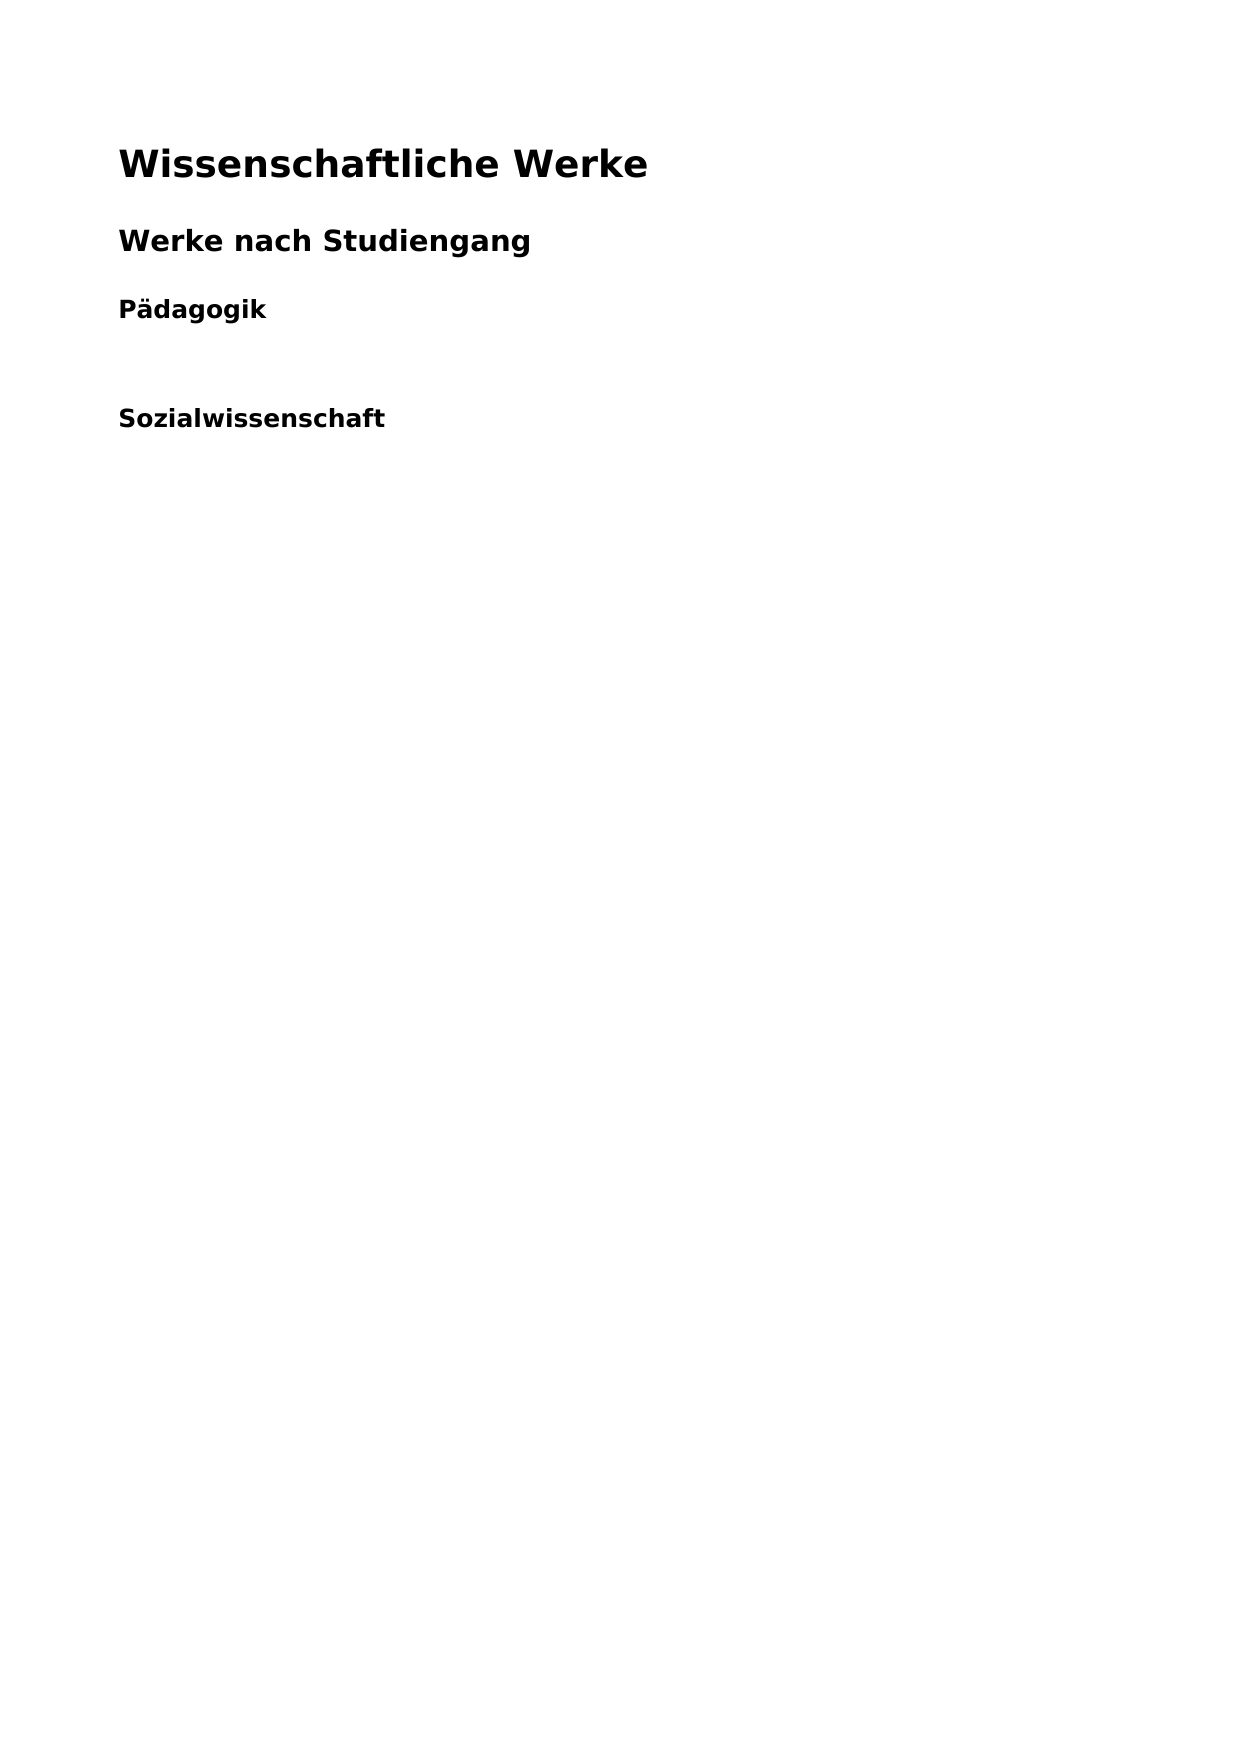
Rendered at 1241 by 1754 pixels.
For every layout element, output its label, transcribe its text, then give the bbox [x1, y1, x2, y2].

subtitle Wissenschaftliche Werke [118, 143, 1122, 187]
subtitle Pädagogik [118, 296, 1122, 325]
subtitle Sozialwissenschaft [118, 404, 1122, 433]
subtitle Werke nach Studiengang [118, 224, 1122, 258]
